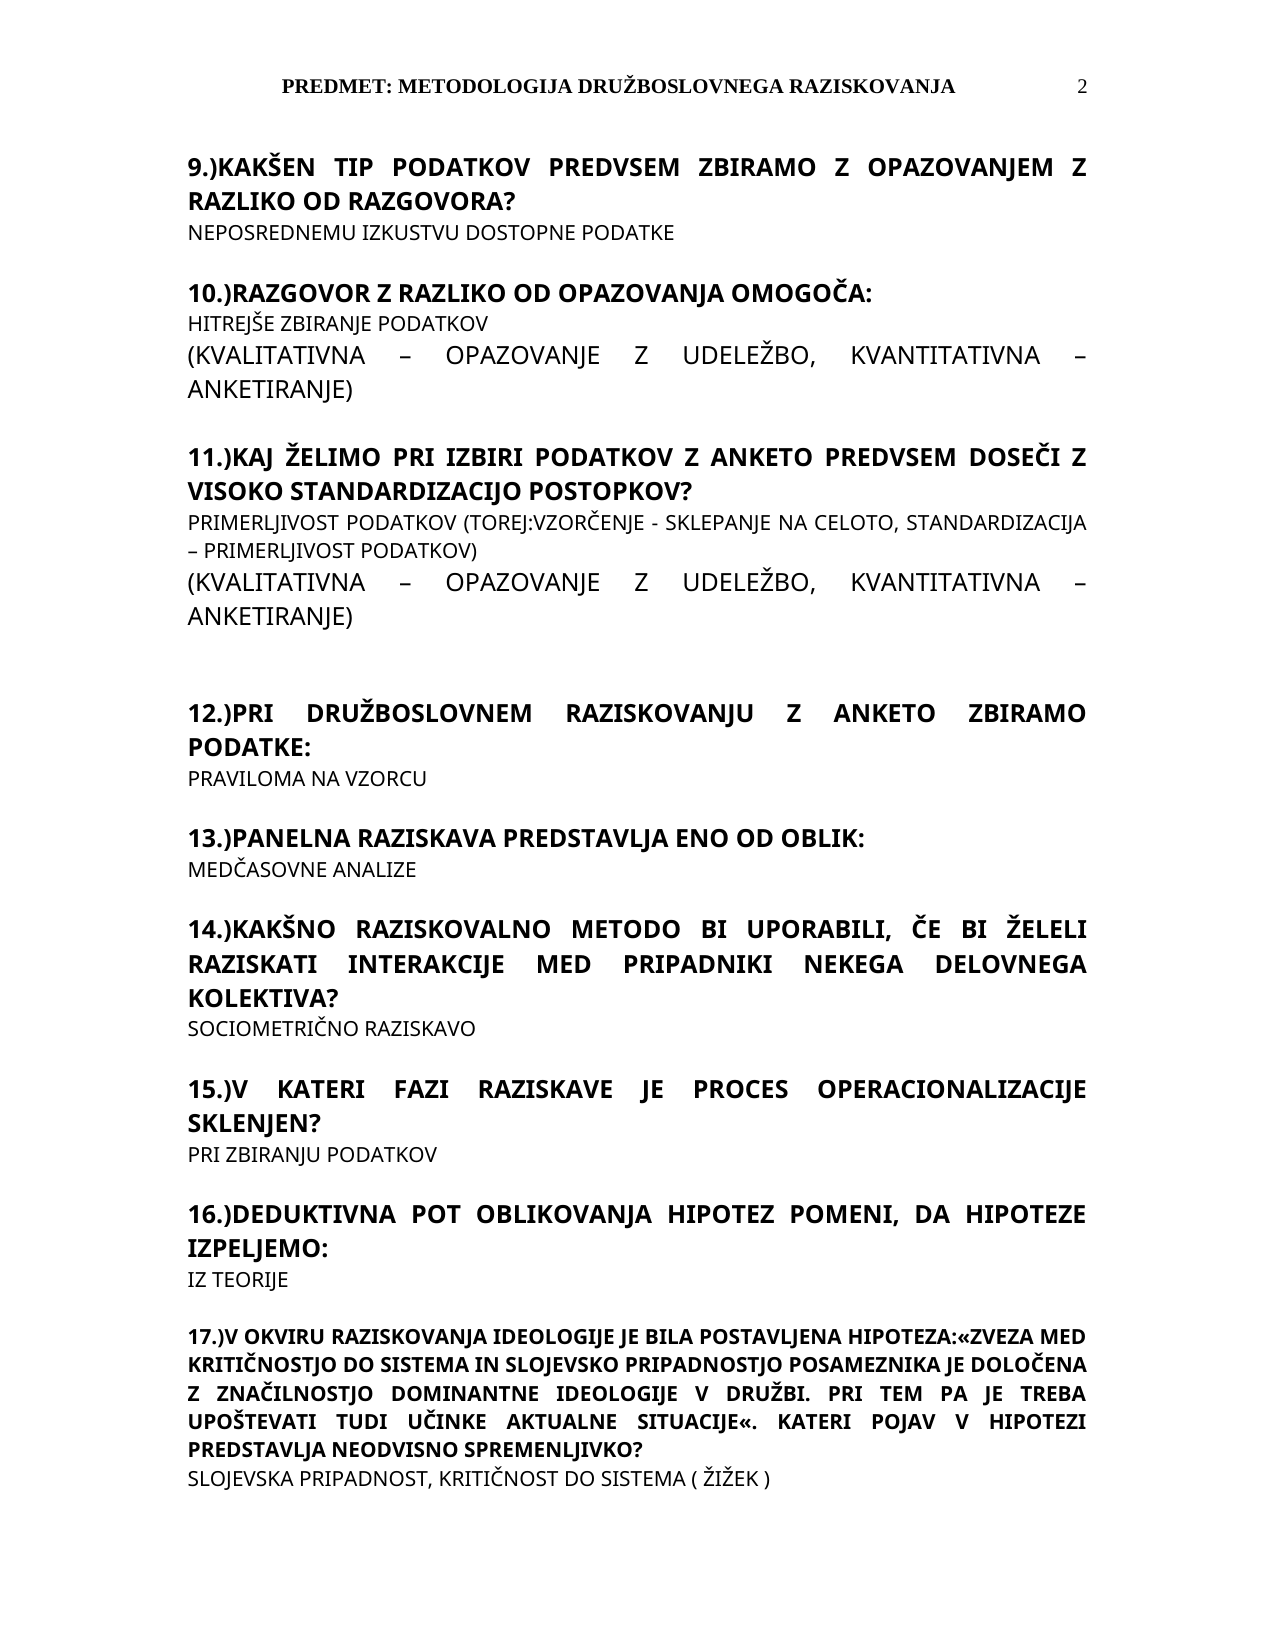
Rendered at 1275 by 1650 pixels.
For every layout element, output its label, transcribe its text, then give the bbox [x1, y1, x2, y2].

text 13.)PANELNA RAZISKAVA PREDSTAVLJA ENO OD OBLIK: [187, 821, 1087, 855]
subtitle NEPOSREDNEMU IZKUSTVU DOSTOPNE PODATKE [187, 218, 1087, 247]
text 15.)V KATERI FAZI RAZISKAVE JE PROCES OPERACIONALIZACIJE SKLENJEN? [187, 1072, 1087, 1140]
text 11.)KAJ ŽELIMO PRI IZBIRI PODATKOV Z ANKETO PREDVSEM DOSEČI Z VISOKO STANDARDIZACIJO POSTOPKOV? [187, 440, 1087, 508]
text 9.)KAKŠEN TIP PODATKOV PREDVSEM ZBIRAMO Z OPAZOVANJEM Z RAZLIKO OD RAZGOVORA? [187, 150, 1087, 218]
text 16.)DEDUKTIVNA POT OBLIKOVANJA HIPOTEZ POMENI, DA HIPOTEZE IZPELJEMO: [187, 1197, 1087, 1265]
text (KVALITATIVNA – OPAZOVANJE Z UDELEŽBO, KVANTITATIVNA – ANKETIRANJE) [187, 565, 1087, 633]
text IZ TEORIJE [187, 1265, 1087, 1293]
text PRIMERLJIVOST PODATKOV (TOREJ:VZORČENJE - SKLEPANJE NA CELOTO, STANDARDIZACIJA – PRIMERLJIVOST PODATKOV) [187, 508, 1087, 565]
subtitle SOCIOMETRIČNO RAZISKAVO [187, 1014, 1087, 1043]
text 17.)V OKVIRU RAZISKOVANJA IDEOLOGIJE JE BILA POSTAVLJENA HIPOTEZA:«ZVEZA MED KRITIČNOSTJO DO SISTEMA IN SLOJEVSKO PRIPADNOSTJO POSAMEZNIKA JE DOLOČENA Z ZNAČILNOSTJO DOMINANTNE IDEOLOGIJE V DRUŽBI. PRI TEM PA JE TREBA UPOŠTEVATI TUDI UČINKE AKTUALNE SITUACIJE«. KATERI POJAV V HIPOTEZI PREDSTAVLJA NEODVISNO SPREMENLJIVKO? [187, 1322, 1087, 1464]
subtitle PRI ZBIRANJU PODATKOV [187, 1140, 1087, 1168]
subtitle HITREJŠE ZBIRANJE PODATKOV [187, 309, 1087, 338]
text 10.)RAZGOVOR Z RAZLIKO OD OPAZOVANJA OMOGOČA: [187, 275, 1087, 309]
subtitle PRAVILOMA NA VZORCU [187, 764, 1087, 792]
text (KVALITATIVNA – OPAZOVANJE Z UDELEŽBO, KVANTITATIVNA – ANKETIRANJE) [187, 338, 1087, 406]
text 12.)PRI DRUŽBOSLOVNEM RAZISKOVANJU Z ANKETO ZBIRAMO PODATKE: [187, 696, 1087, 764]
subtitle MEDČASOVNE ANALIZE [187, 855, 1087, 883]
text SLOJEVSKA PRIPADNOST, KRITIČNOST DO SISTEMA ( ŽIŽEK ) [187, 1464, 1087, 1492]
text 14.)KAKŠNO RAZISKOVALNO METODO BI UPORABILI, ČE BI ŽELELI RAZISKATI INTERAKCIJE MED PRIPADNIKI NEKEGA DELOVNEGA KOLEKTIVA? [187, 912, 1087, 1014]
